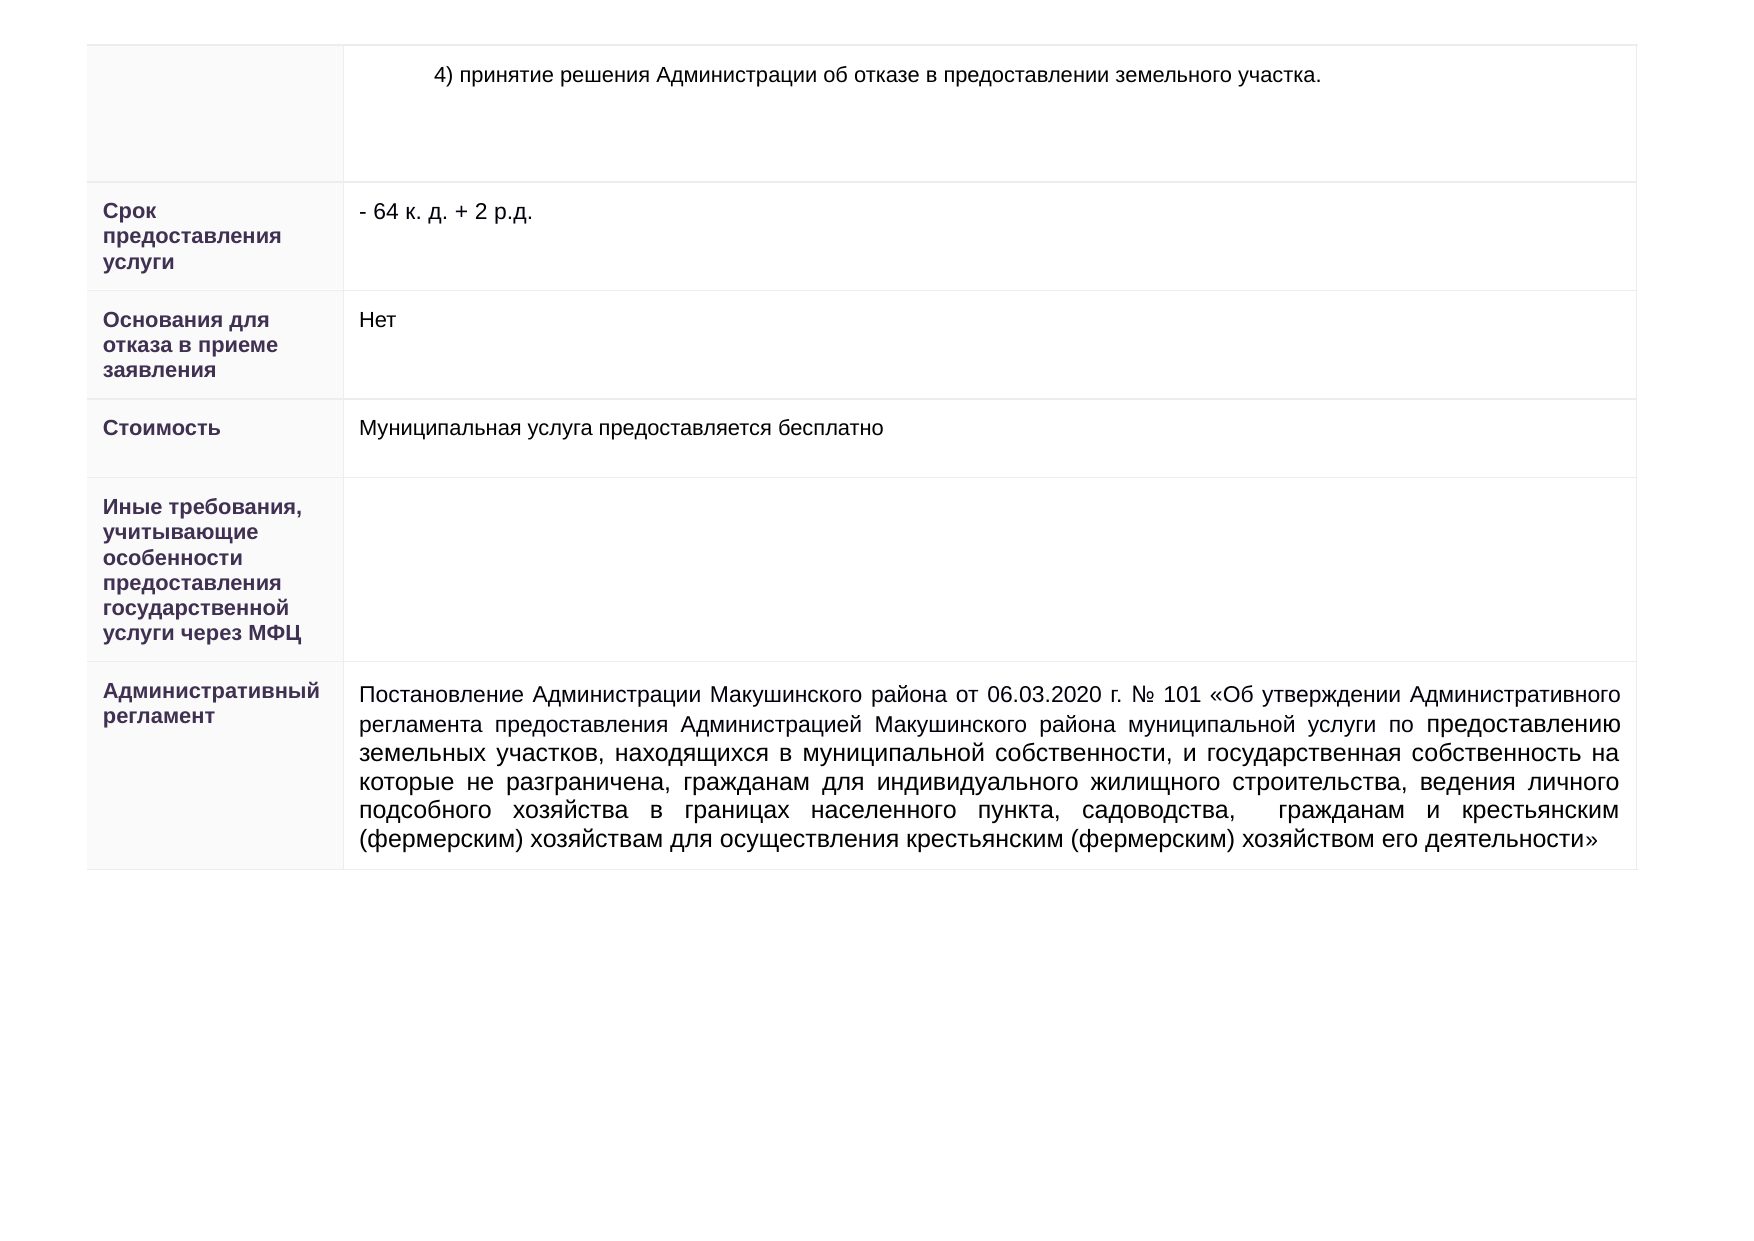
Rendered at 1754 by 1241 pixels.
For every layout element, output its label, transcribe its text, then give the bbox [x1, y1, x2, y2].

table_cell Срок предоставления услуги [87, 183, 343, 289]
table_cell Административный регламент [87, 662, 343, 869]
table_cell Муниципальная услуга предоставляется бесплатно [344, 400, 1636, 477]
table_cell - 64 к. д. + 2 р.д. [344, 183, 1636, 289]
table_cell Нет [344, 291, 1636, 398]
table_cell [87, 46, 343, 181]
table_cell [344, 478, 1636, 661]
table_cell Стоимость [87, 400, 343, 477]
table_cell Основания для отказа в приеме заявления [87, 291, 343, 398]
table_cell Иные требования, учитывающие особенности предоставления государственной услуги через МФЦ [87, 478, 343, 661]
table_cell 4) принятие решения Администрации об отказе в предоставлении земельного участка. [344, 46, 1636, 181]
table_cell Постановление Администрации Макушинского района от 06.03.2020 г. № 101 «Об утверждении Административного регламента предоставления Администрацией Макушинского района муниципальной услуги по предоставлению земельных участков, находящихся в муниципальной собственности, и государственная собственность на которые не разграничена, гражданам для индивидуального жилищного строительства, ведения личного подсобного хозяйства в границах населенного пункта, садоводства, гражданам и крестьянским (фермерским) хозяйствам для осуществления крестьянским (фермерским) хозяйством его деятельности» [344, 662, 1636, 869]
